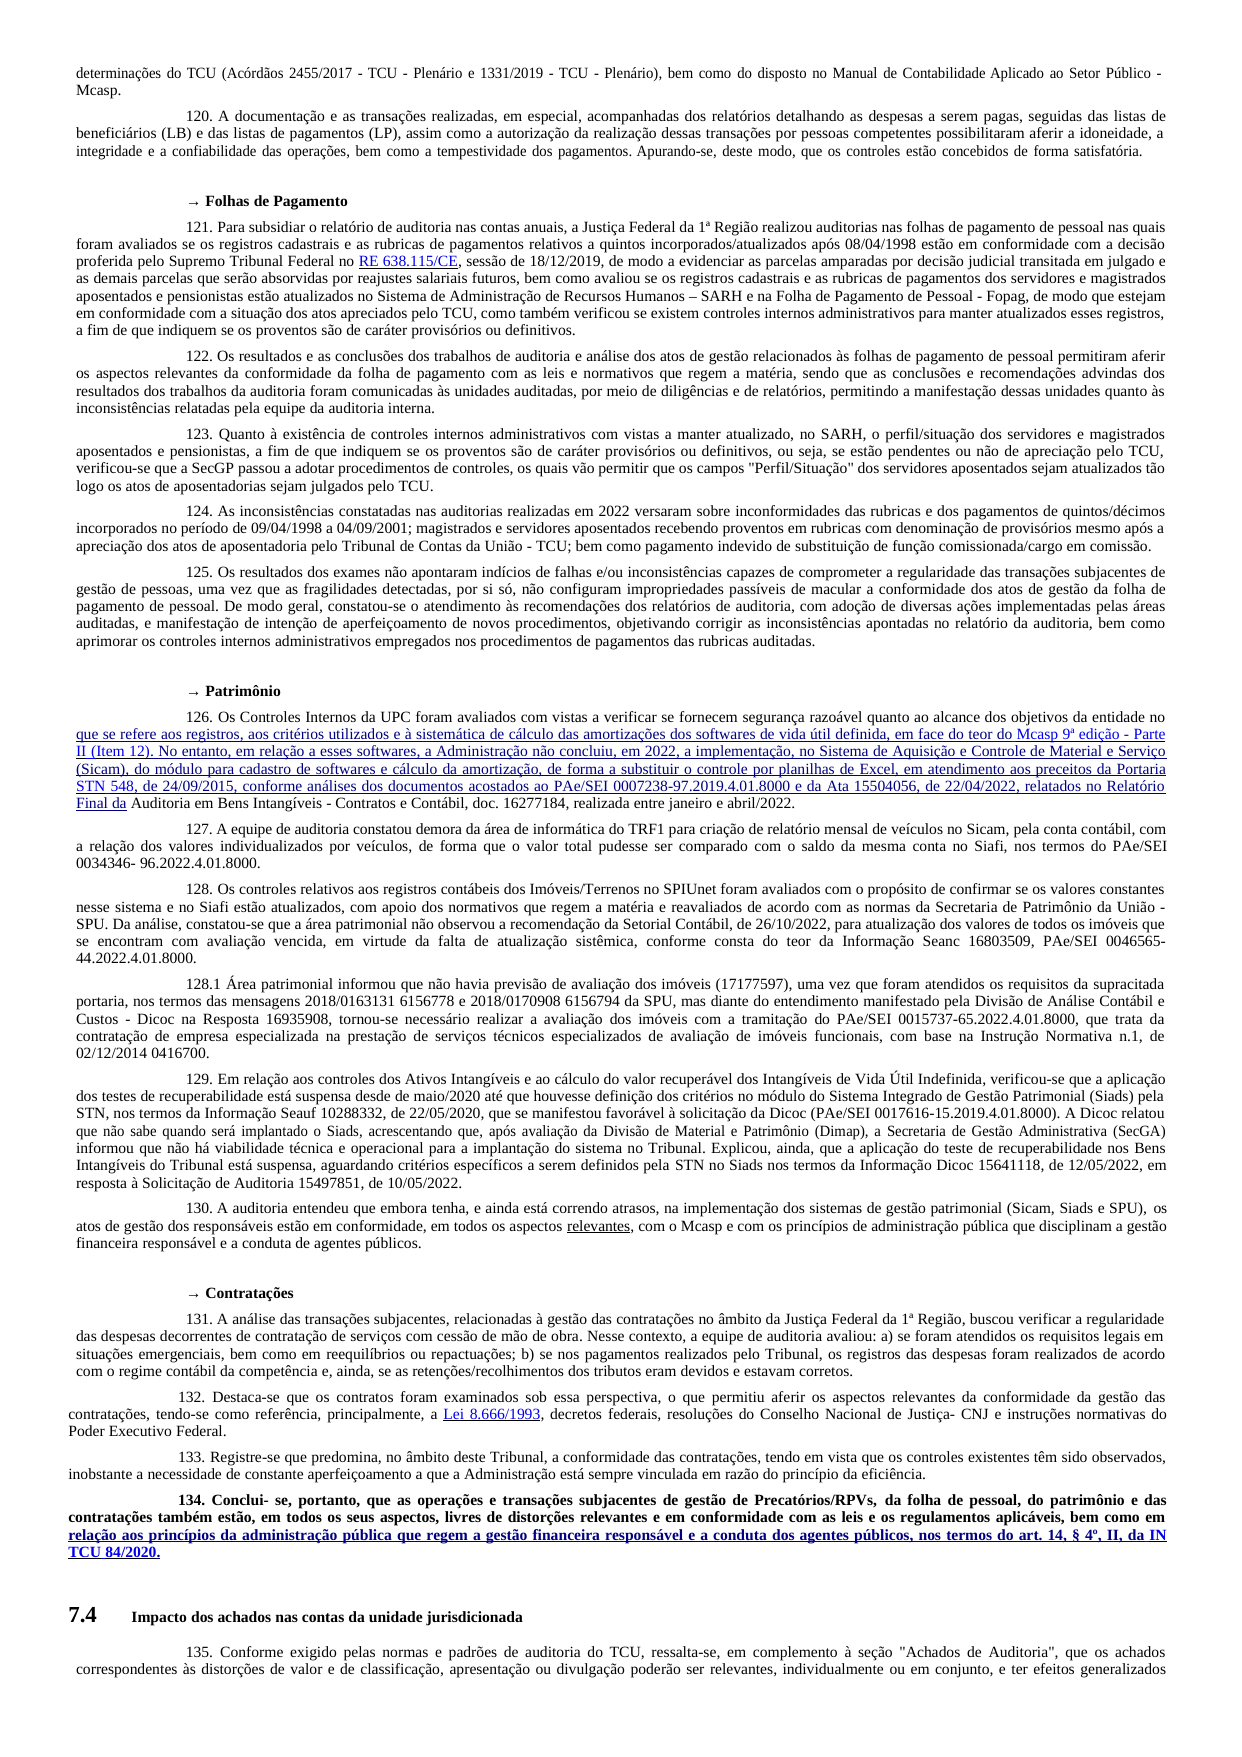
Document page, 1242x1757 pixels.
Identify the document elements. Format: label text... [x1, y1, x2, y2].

subtitle → Patrimônio [186, 682, 1196, 700]
subtitle → Folhas de Pagamento [186, 192, 1196, 210]
list Quanto à existência de controles internos administrativos com vistas a manter atualizado, no SARH, o perfil/situação dos servidores e magistrados aposentados e pensionistas, a fim de que indiquem se os proventos são de caráter provisórios ou definitivos, ou seja, se estão pendentes ou não de apreciação pelo TCU, verificou-se que a SecGP passou a adotar procedimentos de controles, os quais vão permitir que os campos "Perfil/Situação" dos servidores aposentados sejam atualizados tão logo os atos de aposentadorias sejam julgados pelo TCU. [76, 424, 1167, 494]
text determinações do TCU (Acórdãos 2455/2017 - TCU - Plenário e 1331/2019 - TCU - Plenário), bem como do disposto no Manual de Contabilidade Aplicado ao Setor Público - Mcasp. [76, 64, 1196, 99]
list A auditoria entendeu que embora tenha, e ainda está correndo atrasos, na implementação dos sistemas de gestão patrimonial (Sicam, Siads e SPU), os atos de gestão dos responsáveis estão em conformidade, em todos os aspectos relevantes, com o Mcasp e com os princípios de administração pública que disciplinam a gestão financeira responsável e a conduta de agentes públicos. [76, 1199, 1167, 1252]
list Em relação aos controles dos Ativos Intangíveis e ao cálculo do valor recuperável dos Intangíveis de Vida Útil Indefinida, verificou-se que a aplicação dos testes de recuperabilidade está suspensa desde de maio/2020 até que houvesse definição dos critérios no módulo do Sistema Integrado de Gestão Patrimonial (Siads) pela STN, nos termos da Informação Seauf 10288332, de 22/05/2020, que se manifestou favorável à solicitação da Dicoc (PAe/SEI 0017616-15.2019.4.01.8000). A Dicoc relatou que não sabe quando será implantado o Siads, acrescentando que, após avaliação da Divisão de Material e Patrimônio (Dimap), a Secretaria de Gestão Administrativa (SecGA) informou que não há viabilidade técnica e operacional para a implantação do sistema no Tribunal. Explicou, ainda, que a aplicação do teste de recuperabilidade nos Bens Intangíveis do Tribunal está suspensa, aguardando critérios específicos a serem definidos pela STN no Siads nos termos da Informação Dicoc 15641118, de 12/05/2022, em resposta à Solicitação de Auditoria 15497851, de 10/05/2022. [76, 1070, 1167, 1191]
list Impacto dos achados nas contas da unidade jurisdicionada [68, 1601, 1196, 1627]
list A análise das transações subjacentes, relacionadas à gestão das contratações no âmbito da Justiça Federal da 1ª Região, buscou verificar a regularidade das despesas decorrentes de contratação de serviços com cessão de mão de obra. Nesse contexto, a equipe de auditoria avaliou: a) se foram atendidos os requisitos legais em situações emergenciais, bem como em reequilíbrios ou repactuações; b) se nos pagamentos realizados pelo Tribunal, os registros das despesas foram realizados de acordo com o regime contábil da competência e, ainda, se as retenções/recolhimentos dos tributos eram devidos e estavam corretos. [76, 1310, 1167, 1380]
list A equipe de auditoria constatou demora da área de informática do TRF1 para criação de relatório mensal de veículos no Sicam, pela conta contábil, com a relação dos valores individualizados por veículos, de forma que o valor total pudesse ser comparado com o saldo da mesma conta no Siafi, nos termos do PAe/SEI 0034346- 96.2022.4.01.8000. [76, 820, 1167, 872]
list Os Controles Internos da UPC foram avaliados com vistas a verificar se fornecem segurança razoável quanto ao alcance dos objetivos da entidade no que se refere aos registros, aos critérios utilizados e à sistemática de cálculo das amortizações dos softwares de vida útil definida, em face do teor do Mcasp 9ª edição - Parte II (Item 12). No entanto, em relação a esses softwares, a Administração não concluiu, em 2022, a implementação, no Sistema de Aquisição e Controle de Material e Serviço [76, 708, 1167, 758]
subtitle → Contratações [186, 1284, 1196, 1302]
list Para subsidiar o relatório de auditoria nas contas anuais, a Justiça Federal da 1ª Região realizou auditorias nas folhas de pagamento de pessoal nas quais foram avaliados se os registros cadastrais e as rubricas de pagamentos relativos a quintos incorporados/atualizados após 08/04/1998 estão em conformidade com a decisão proferida pelo Supremo Tribunal Federal no RE 638.115/CE, sessão de 18/12/2019, de modo a evidenciar as parcelas amparadas por decisão judicial transitada em julgado e as demais parcelas que serão absorvidas por reajustes salariais futuros, bem como avaliou se os registros cadastrais e as rubricas de pagamentos dos servidores e magistrados aposentados e pensionistas estão atualizados no Sistema de Administração de Recursos Humanos – SARH e na Folha de Pagamento de Pessoal - Fopag, de modo que estejam em conformidade com a situação dos atos apreciados pelo TCU, como também verificou se existem controles internos administrativos para manter atualizados esses registros, a fim de que indiquem se os proventos são de caráter provisórios ou definitivos. [76, 217, 1167, 339]
list Os resultados e as conclusões dos trabalhos de auditoria e análise dos atos de gestão relacionados às folhas de pagamento de pessoal permitiram aferir os aspectos relevantes da conformidade da folha de pagamento com as leis e normativos que regem a matéria, sendo que as conclusões e recomendações advindas dos resultados dos trabalhos da auditoria foram comunicadas às unidades auditadas, por meio de diligências e de relatórios, permitindo a manifestação dessas unidades quanto às inconsistências relatadas pela equipe da auditoria interna. [76, 347, 1167, 417]
subtitle Conclui- se, portanto, que as operações e transações subjacentes de gestão de Precatórios/RPVs, da folha de pessoal, do patrimônio e das contratações também estão, em todos os seus aspectos, livres de distorções relevantes e em conformidade com as leis e os regulamentos aplicáveis, bem como em relação aos princípios da administração pública que regem a gestão financeira responsável e a conduta dos agentes públicos, nos termos do art. 14, § 4º, II, da IN [68, 1491, 1167, 1541]
list Destaca-se que os contratos foram examinados sob essa perspectiva, o que permitiu aferir os aspectos relevantes da conformidade da gestão das contratações, tendo-se como referência, principalmente, a Lei 8.666/1993, decretos federais, resoluções do Conselho Nacional de Justiça- CNJ e instruções normativas do Poder Executivo Federal. [68, 1387, 1167, 1440]
list (Sicam), do módulo para cadastro de softwares e cálculo da amortização, de forma a substituir o controle por planilhas de Excel, em atendimento aos preceitos da Portaria STN 548, de 24/09/2015, conforme análises dos documentos acostados ao PAe/SEI 0007238-97.2019.4.01.8000 e da Ata 15504056, de 22/04/2022, relatados no Relatório Final da Auditoria em Bens Intangíveis - Contratos e Contábil, doc. 16277184, realizada entre janeiro e abril/2022. [76, 759, 1167, 812]
subtitle TCU 84/2020. [68, 1542, 1167, 1561]
list Área patrimonial informou que não havia previsão de avaliação dos imóveis (17177597), uma vez que foram atendidos os requisitos da supracitada portaria, nos termos das mensagens 2018/0163131 6156778 e 2018/0170908 6156794 da SPU, mas diante do entendimento manifestado pela Divisão de Análise Contábil e Custos - Dicoc na Resposta 16935908, tornou-se necessário realizar a avaliação dos imóveis com a tramitação do PAe/SEI 0015737-65.2022.4.01.8000, que trata da contratação de empresa especializada na prestação de serviços técnicos especializados de avaliação de imóveis funcionais, com base na Instrução Normativa n.1, de 02/12/2014 0416700. [76, 975, 1167, 1062]
list As inconsistências constatadas nas auditorias realizadas em 2022 versaram sobre inconformidades das rubricas e dos pagamentos de quintos/décimos incorporados no período de 09/04/1998 a 04/09/2001; magistrados e servidores aposentados recebendo proventos em rubricas com denominação de provisórios mesmo após a apreciação dos atos de aposentadoria pelo Tribunal de Contas da União - TCU; bem como pagamento indevido de substituição de função comissionada/cargo em comissão. [76, 502, 1167, 554]
list Registre-se que predomina, no âmbito deste Tribunal, a conformidade das contratações, tendo em vista que os controles existentes têm sido observados, inobstante a necessidade de constante aperfeiçoamento a que a Administração está sempre vinculada em razão do princípio da eficiência. [68, 1448, 1167, 1483]
list Os resultados dos exames não apontaram indícios de falhas e/ou inconsistências capazes de comprometer a regularidade das transações subjacentes de gestão de pessoas, uma vez que as fragilidades detectadas, por si só, não configuram impropriedades passíveis de macular a conformidade dos atos de gestão da folha de pagamento de pessoal. De modo geral, constatou-se o atendimento às recomendações dos relatórios de auditoria, com adoção de diversas ações implementadas pelas áreas auditadas, e manifestação de intenção de aperfeiçoamento de novos procedimentos, objetivando corrigir as inconsistências apontadas no relatório da auditoria, bem como aprimorar os controles internos administrativos empregados nos procedimentos de pagamentos das rubricas auditadas. [76, 562, 1167, 649]
list Os controles relativos aos registros contábeis dos Imóveis/Terrenos no SPIUnet foram avaliados com o propósito de confirmar se os valores constantes nesse sistema e no Siafi estão atualizados, com apoio dos normativos que regem a matéria e reavaliados de acordo com as normas da Secretaria de Patrimônio da União - SPU. Da análise, constatou-se que a área patrimonial não observou a recomendação da Setorial Contábil, de 26/10/2022, para atualização dos valores de todos os imóveis que se encontram com avaliação vencida, em virtude da falta de atualização sistêmica, conforme consta do teor da Informação Seanc 16803509, PAe/SEI 0046565- 44.2022.4.01.8000. [76, 880, 1167, 967]
list A documentação e as transações realizadas, em especial, acompanhadas dos relatórios detalhando as despesas a serem pagas, seguidas das listas de beneficiários (LB) e das listas de pagamentos (LP), assim como a autorização da realização dessas transações por pessoas competentes possibilitaram aferir a idoneidade, a integridade e a confiabilidade das operações, bem como a tempestividade dos pagamentos. Apurando-se, deste modo, que os controles estão concebidos de forma satisfatória. [76, 107, 1167, 159]
list Conforme exigido pelas normas e padrões de auditoria do TCU, ressalta-se, em complemento à seção "Achados de Auditoria", que os achados correspondentes às distorções de valor e de classificação, apresentação ou divulgação poderão ser relevantes, individualmente ou em conjunto, e ter efeitos generalizados [76, 1642, 1167, 1678]
